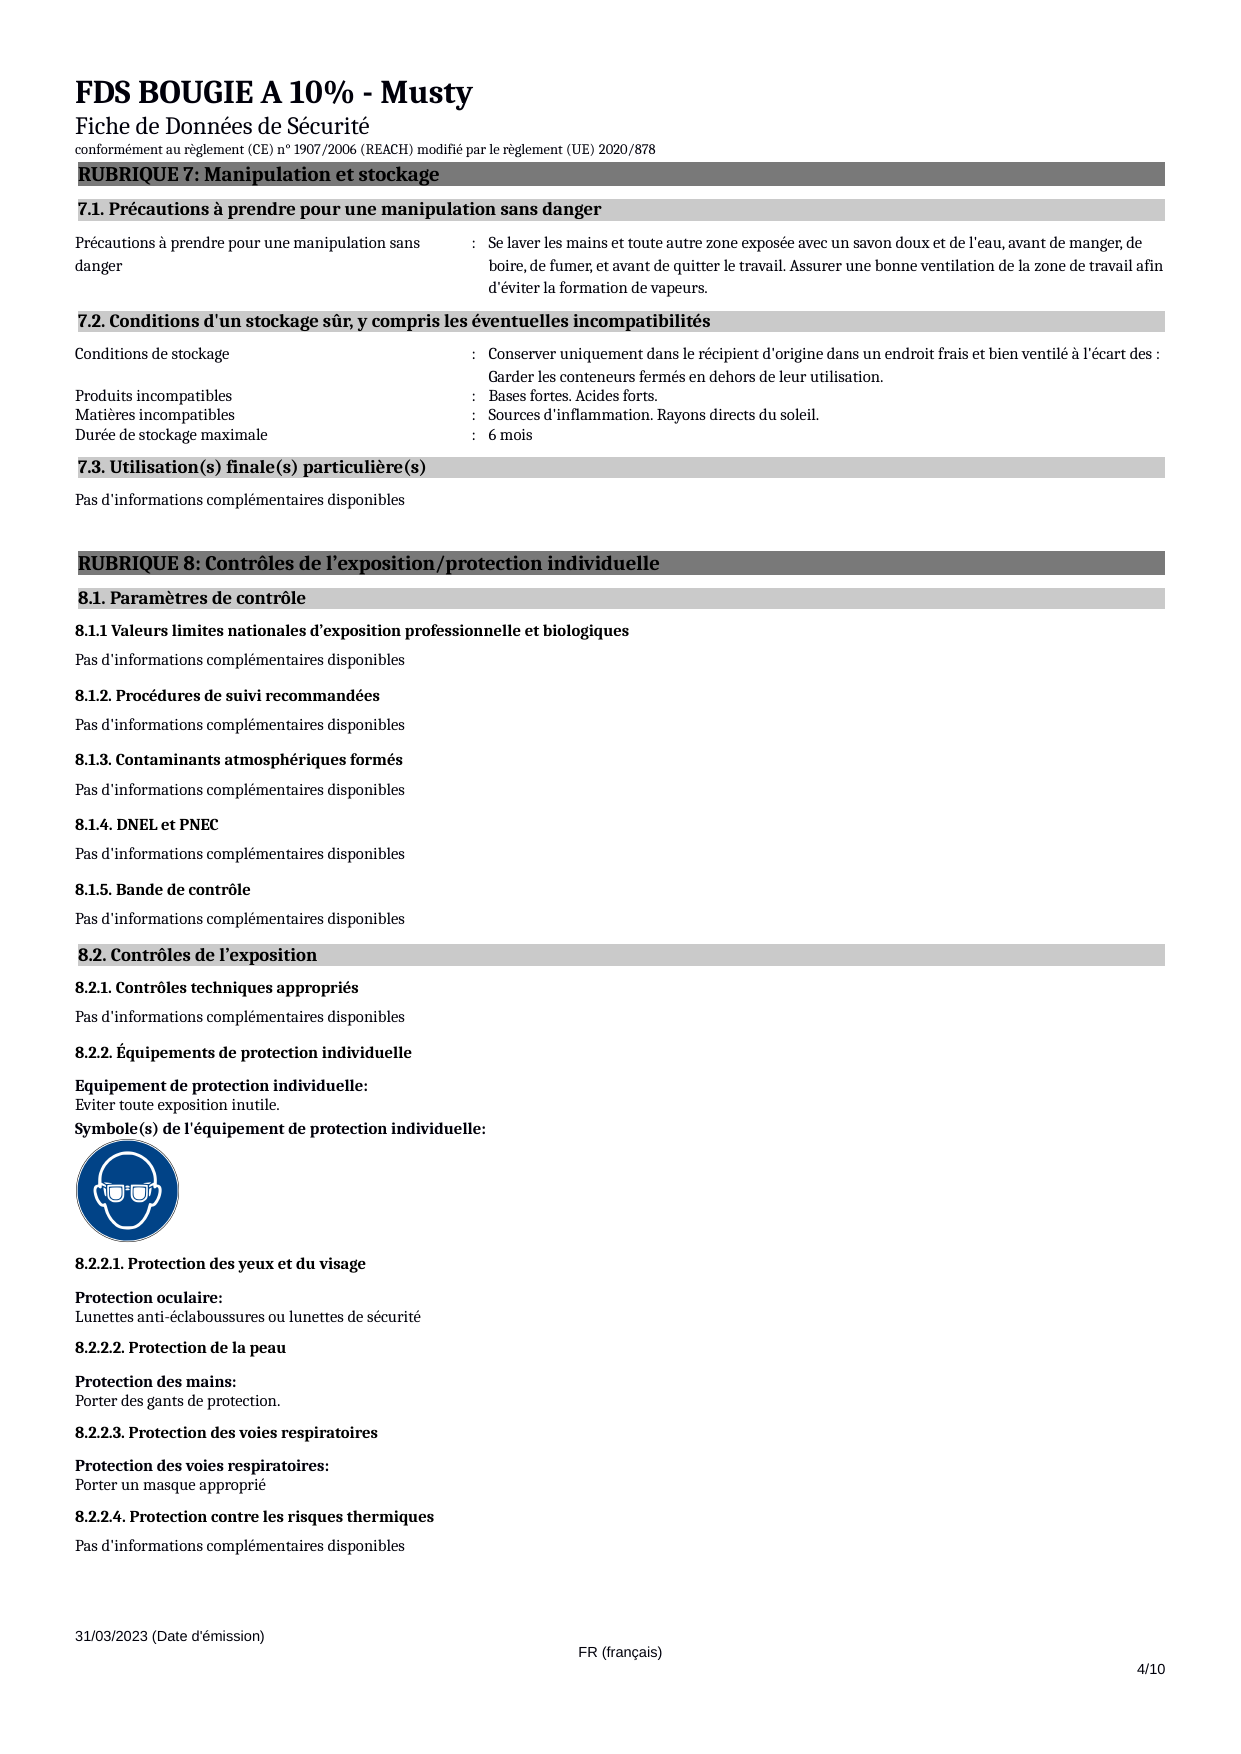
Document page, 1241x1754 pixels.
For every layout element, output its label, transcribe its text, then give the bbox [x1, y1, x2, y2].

subtitle 8.2.2.4. Protection contre les risques thermiques [75, 1507, 1165, 1526]
table_header Protection des voies respiratoires: [75, 1452, 1168, 1476]
table_cell Bases fortes. Acides forts. [488, 387, 1168, 406]
subtitle 8.1.4. DNEL et PNEC [75, 815, 1165, 834]
subtitle 8.1.1 Valeurs limites nationales d’exposition professionnelle et biologiques [75, 622, 1165, 641]
table_cell Durée de stockage maximale [75, 425, 459, 444]
table_header Protection oculaire: [75, 1284, 1168, 1307]
subtitle 8.2.2.2. Protection de la peau [75, 1339, 1165, 1358]
table_cell [179, 1138, 1167, 1242]
table_header Précautions à prendre pour une manipulation sans danger [75, 233, 459, 298]
table_header Protection des mains: [75, 1368, 1167, 1391]
table_cell : [459, 387, 488, 406]
table_header Se laver les mains et toute autre zone exposée avec un savon doux et de l'eau, avant de manger, de boire, de fumer, et avant de quitter le travail. Assurer une bonne ventilation de la zone de travail afin d'éviter la formation de vapeurs. [488, 233, 1168, 298]
subtitle 8.1. Paramètres de contrôle [78, 588, 1165, 609]
table_cell Sources d'inflammation. Rayons directs du soleil. [488, 406, 1168, 425]
subtitle 7.3. Utilisation(s) finale(s) particulière(s) [78, 457, 1165, 478]
table_header : [459, 345, 488, 387]
subtitle 8.2. Contrôles de l’exposition [78, 944, 1165, 966]
subtitle 8.1.5. Bande de contrôle [75, 880, 1165, 899]
table_cell Produits incompatibles [75, 387, 459, 406]
table_header Conserver uniquement dans le récipient d'origine dans un endroit frais et bien ventilé à l'écart des : Garder les conteneurs fermés en dehors de leur utilisation. [488, 345, 1168, 387]
subtitle 8.2.1. Contrôles techniques appropriés [75, 979, 1165, 998]
subtitle 7.2. Conditions d'un stockage sûr, y compris les éventuelles incompatibilités [78, 311, 1165, 332]
text Pas d'informations complémentaires disponibles [75, 909, 1165, 928]
table_cell Symbole(s) de l'équipement de protection individuelle: [75, 1115, 1167, 1138]
table_cell Porter des gants de protection. [75, 1391, 1167, 1411]
table_cell : [459, 425, 488, 444]
text Pas d'informations complémentaires disponibles [75, 715, 1165, 734]
subtitle 8.2.2.3. Protection des voies respiratoires [75, 1423, 1165, 1442]
table_header Equipement de protection individuelle: [75, 1073, 1167, 1096]
subtitle 8.1.2. Procédures de suivi recommandées [75, 686, 1165, 705]
table_cell : [459, 406, 488, 425]
text Pas d'informations complémentaires disponibles [75, 780, 1165, 799]
subtitle 8.2.2.1. Protection des yeux et du visage [75, 1255, 1165, 1274]
table_cell Matières incompatibles [75, 406, 459, 425]
table_cell Eviter toute exposition inutile. [75, 1096, 1167, 1115]
table_cell Porter un masque approprié [75, 1476, 1168, 1495]
subtitle RUBRIQUE 8: Contrôles de l’exposition/protection individuelle [78, 551, 1165, 575]
text Pas d'informations complémentaires disponibles [75, 491, 1165, 510]
table_header Conditions de stockage [75, 345, 459, 387]
text Pas d'informations complémentaires disponibles [75, 1536, 1165, 1556]
table_cell Lunettes anti-éclaboussures ou lunettes de sécurité [75, 1307, 1168, 1326]
text Pas d'informations complémentaires disponibles [75, 844, 1165, 864]
table_cell 6 mois [488, 425, 1168, 444]
subtitle 8.2.2. Équipements de protection individuelle [75, 1043, 1165, 1062]
text Pas d'informations complémentaires disponibles [75, 651, 1165, 670]
subtitle 7.1. Précautions à prendre pour une manipulation sans danger [78, 199, 1165, 221]
table_header : [459, 233, 488, 298]
subtitle RUBRIQUE 7: Manipulation et stockage [78, 162, 1165, 186]
picture [75, 1138, 179, 1243]
text Pas d'informations complémentaires disponibles [75, 1008, 1165, 1027]
subtitle 8.1.3. Contaminants atmosphériques formés [75, 751, 1165, 770]
